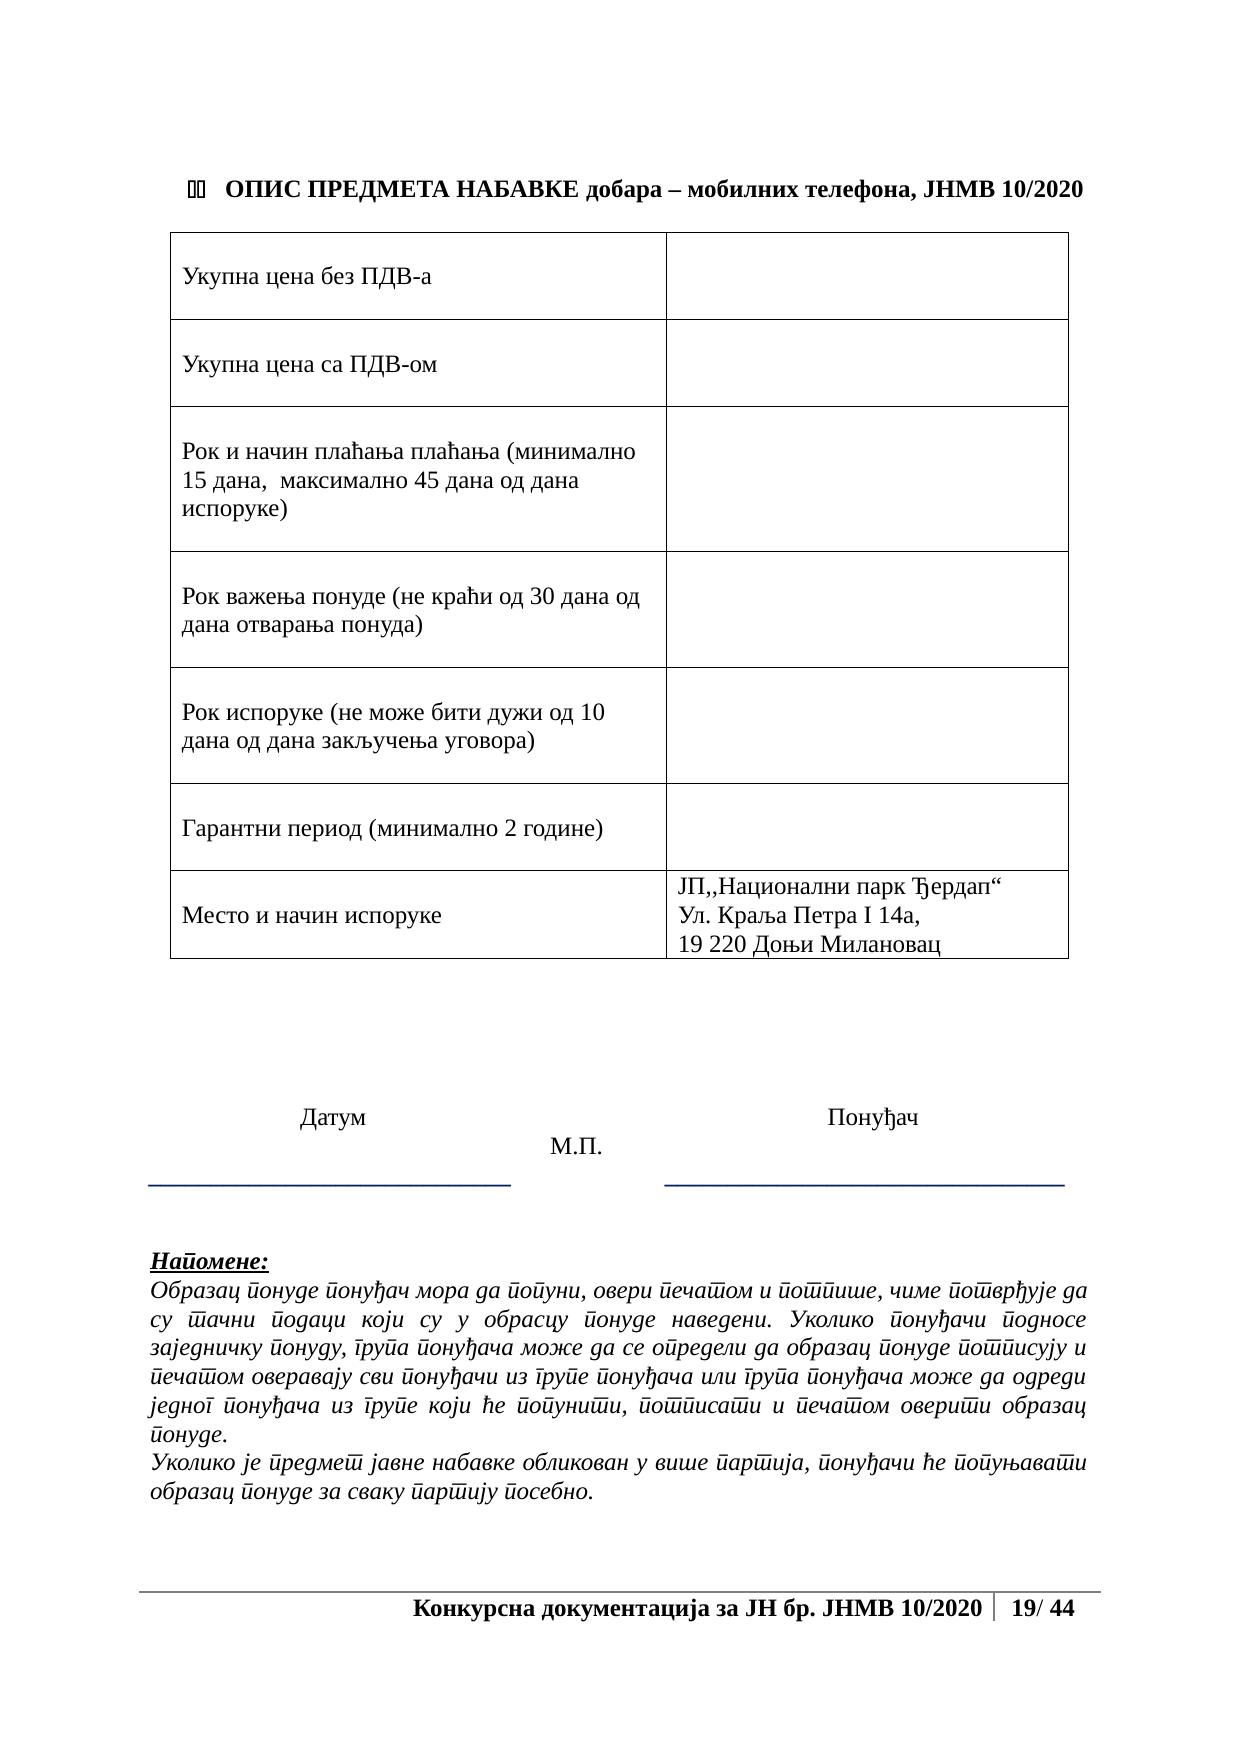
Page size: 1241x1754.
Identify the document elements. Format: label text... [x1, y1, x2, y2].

table_header [667, 233, 1068, 319]
table_header Укупна цена без ПДВ-а [171, 233, 666, 319]
text Напомене: [150, 1246, 1090, 1275]
text Датум Понуђач [225, 1102, 1090, 1131]
table_cell ЈП,,Национални парк Ђердап“ Ул. Краља Петра I 14а, 19 220 Доњи Милановац [667, 871, 1068, 958]
table_cell Место и начин испоруке [171, 871, 666, 958]
list ОПИС ПРЕДМЕТА НАБАВКЕ добара – мобилних телефона, ЈНМВ 10/2020 [187, 174, 1090, 203]
text Образац понуде понуђач мора да попуни, овери печатом и потпише, чиме потврђује да су тачни подаци који су у обрасцу понуде наведени. Уколико понуђачи подносе заједничку понуду, група понуђача може да се определи да образац понуде потписују и печатом оверавају сви понуђачи из групе понуђача или група понуђача може да одреди једног понуђача из групе који ће попунити, потписати и печатом оверити образац понуде. [150, 1275, 1090, 1447]
table_cell [667, 407, 1068, 551]
table_cell [667, 320, 1068, 406]
text М.П. [450, 1131, 1090, 1160]
text Уколико је предмет јавне набавке обликован у више партија, понуђачи ће попуњавати образац понуде за сваку партију посебно. [150, 1447, 1090, 1505]
table_cell Укупна цена са ПДВ-ом [171, 320, 666, 406]
table_cell Рок и начин плаћања плаћања (минимално 15 дана, максимално 45 дана од дана испоруке) [171, 407, 666, 551]
table_cell Рок важења понуде (не краћи од 30 дана од дана отварања понуда) [171, 552, 666, 667]
table_cell [667, 784, 1068, 870]
table_cell Гарантни период (минимално 2 године) [171, 784, 666, 870]
table_cell [667, 552, 1068, 667]
table_cell [667, 668, 1068, 783]
table_cell Рок испоруке (не може бити дужи од 10 дана од дана закључења уговора) [171, 668, 666, 783]
text _____________________________ ________________________________ [150, 1160, 1090, 1189]
